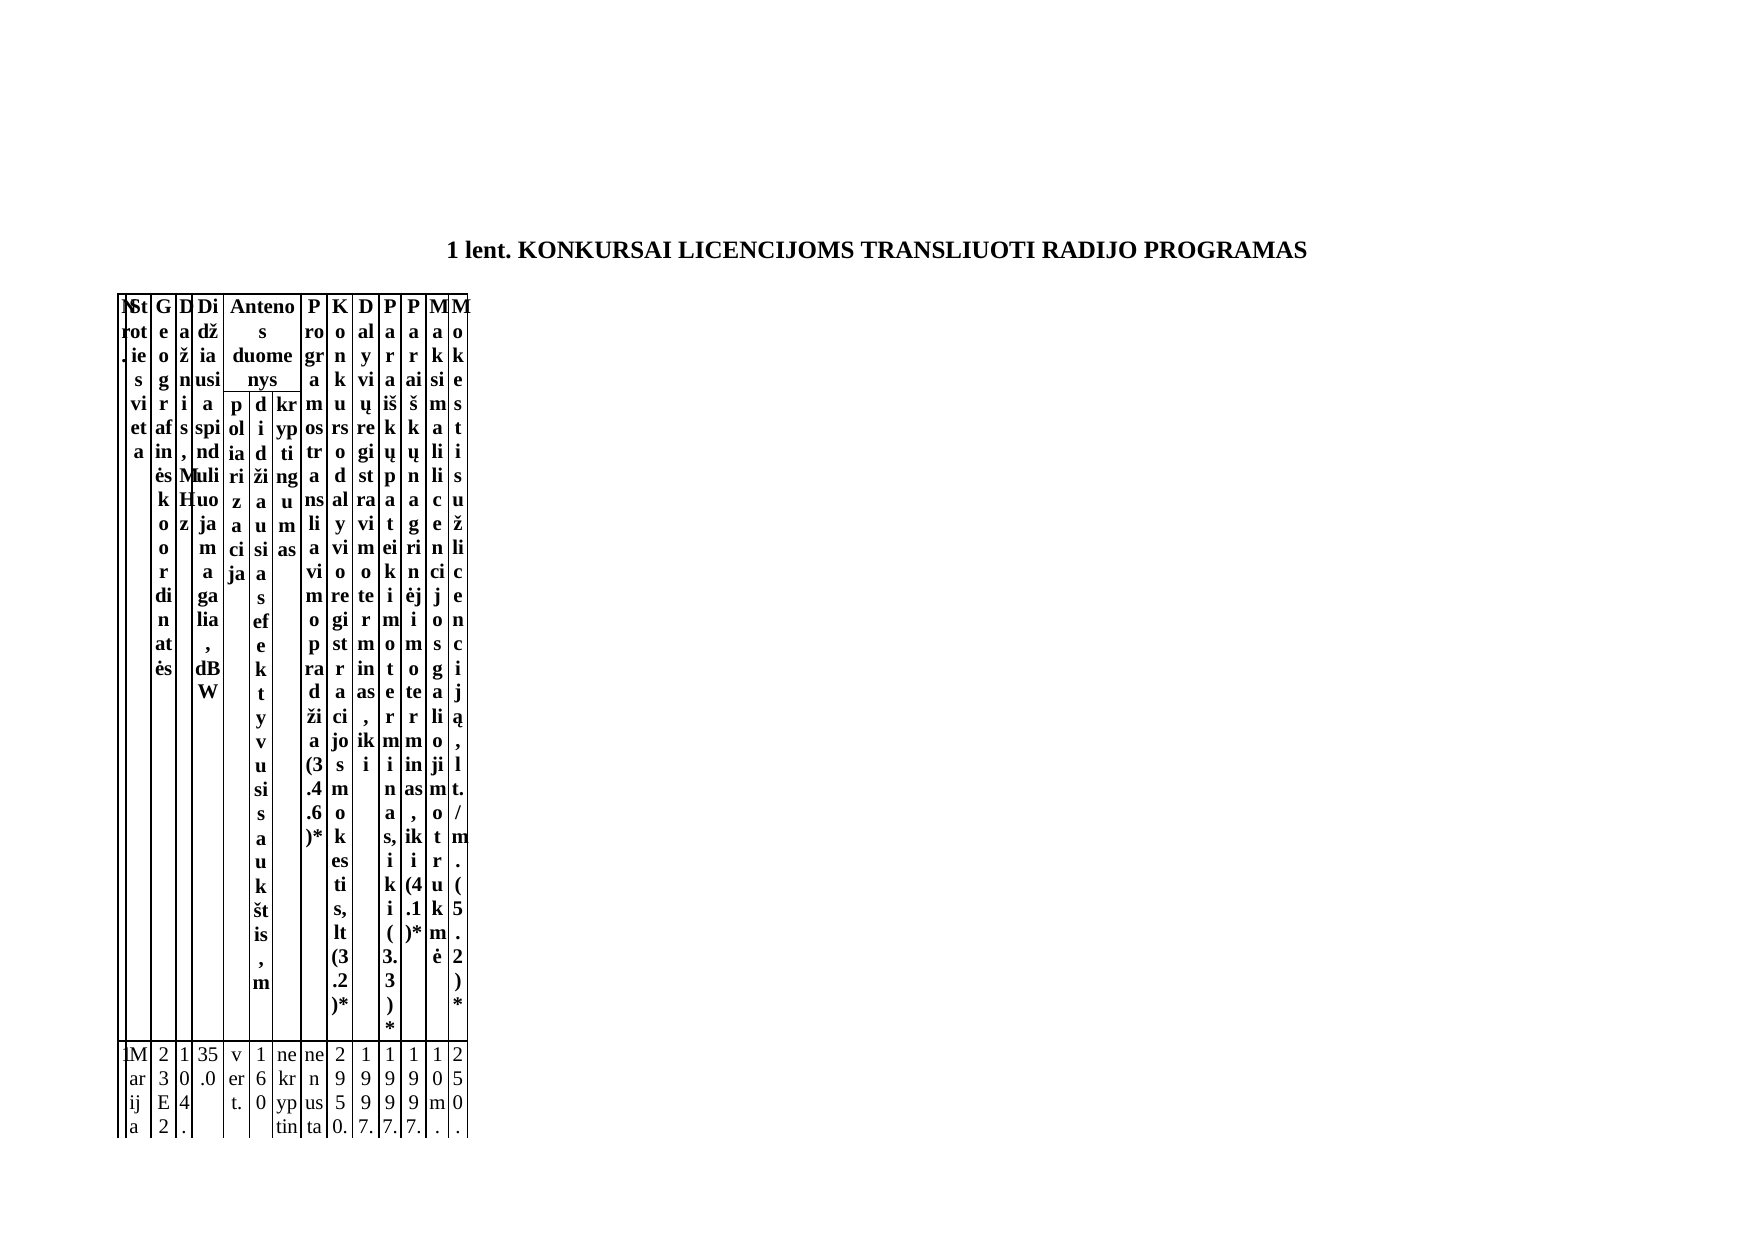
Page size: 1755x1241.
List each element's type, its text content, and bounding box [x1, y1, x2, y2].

table_cell 104. [177, 1042, 191, 1138]
table_cell 10 m. [427, 1042, 448, 1138]
table_cell poliarizacija [224, 392, 249, 1040]
table_cell 160 [250, 1042, 272, 1138]
table_header Didžiausia spinduliuojama galia, dBW [193, 295, 223, 1040]
table_cell didžiausias efektyvusis aukštis, m [250, 392, 272, 1040]
table_cell nenusta [302, 1042, 326, 1138]
table_header Mokestis už licenciją, lt./m. (5.2)* [449, 295, 467, 1040]
table_header Stoties vieta [127, 295, 150, 1040]
table_header Dažnis, MHz [177, 295, 191, 1040]
table_header Programos transliavimo pradžia (3.4.6)* [302, 295, 326, 1040]
table_cell 2950. [328, 1042, 352, 1138]
table_header Nr. [119, 295, 125, 1040]
table_cell 250. [449, 1042, 467, 1138]
table_header Paraiškų pateikimo terminas, iki (3.3)* [380, 295, 400, 1040]
table_cell vert. [224, 1042, 249, 1138]
table_header Maksimali licencijos galiojimo trukmė [427, 295, 448, 1040]
table_cell 35.0 [193, 1042, 223, 1138]
table_cell Marijampolė [127, 1042, 150, 1138]
table_cell nekryptin [273, 1042, 300, 1138]
table_header Konkurso dalyvio registracijos mokestis, lt (3.2)* [328, 295, 352, 1040]
table_header Dalyvių registravimo terminas, iki [353, 295, 378, 1040]
table_header Antenos duomenys [224, 295, 300, 391]
table_header Paraiškų nagrinėjimo terminas, iki (4.1)* [402, 295, 425, 1040]
text 1 lent. KONKURSAI LICENCIJOMS TRANSLIUOTI RADIJO PROGRAMAS [118, 235, 1636, 264]
table_cell 1997. [353, 1042, 378, 1138]
table_cell kryptingumas [273, 392, 300, 1040]
table_cell 23E2 [152, 1042, 175, 1138]
table_cell 1997. [380, 1042, 400, 1138]
table_cell 1 [119, 1042, 125, 1138]
table_header Geografinės koordinatės [152, 295, 175, 1040]
table_cell 1997. [402, 1042, 425, 1138]
